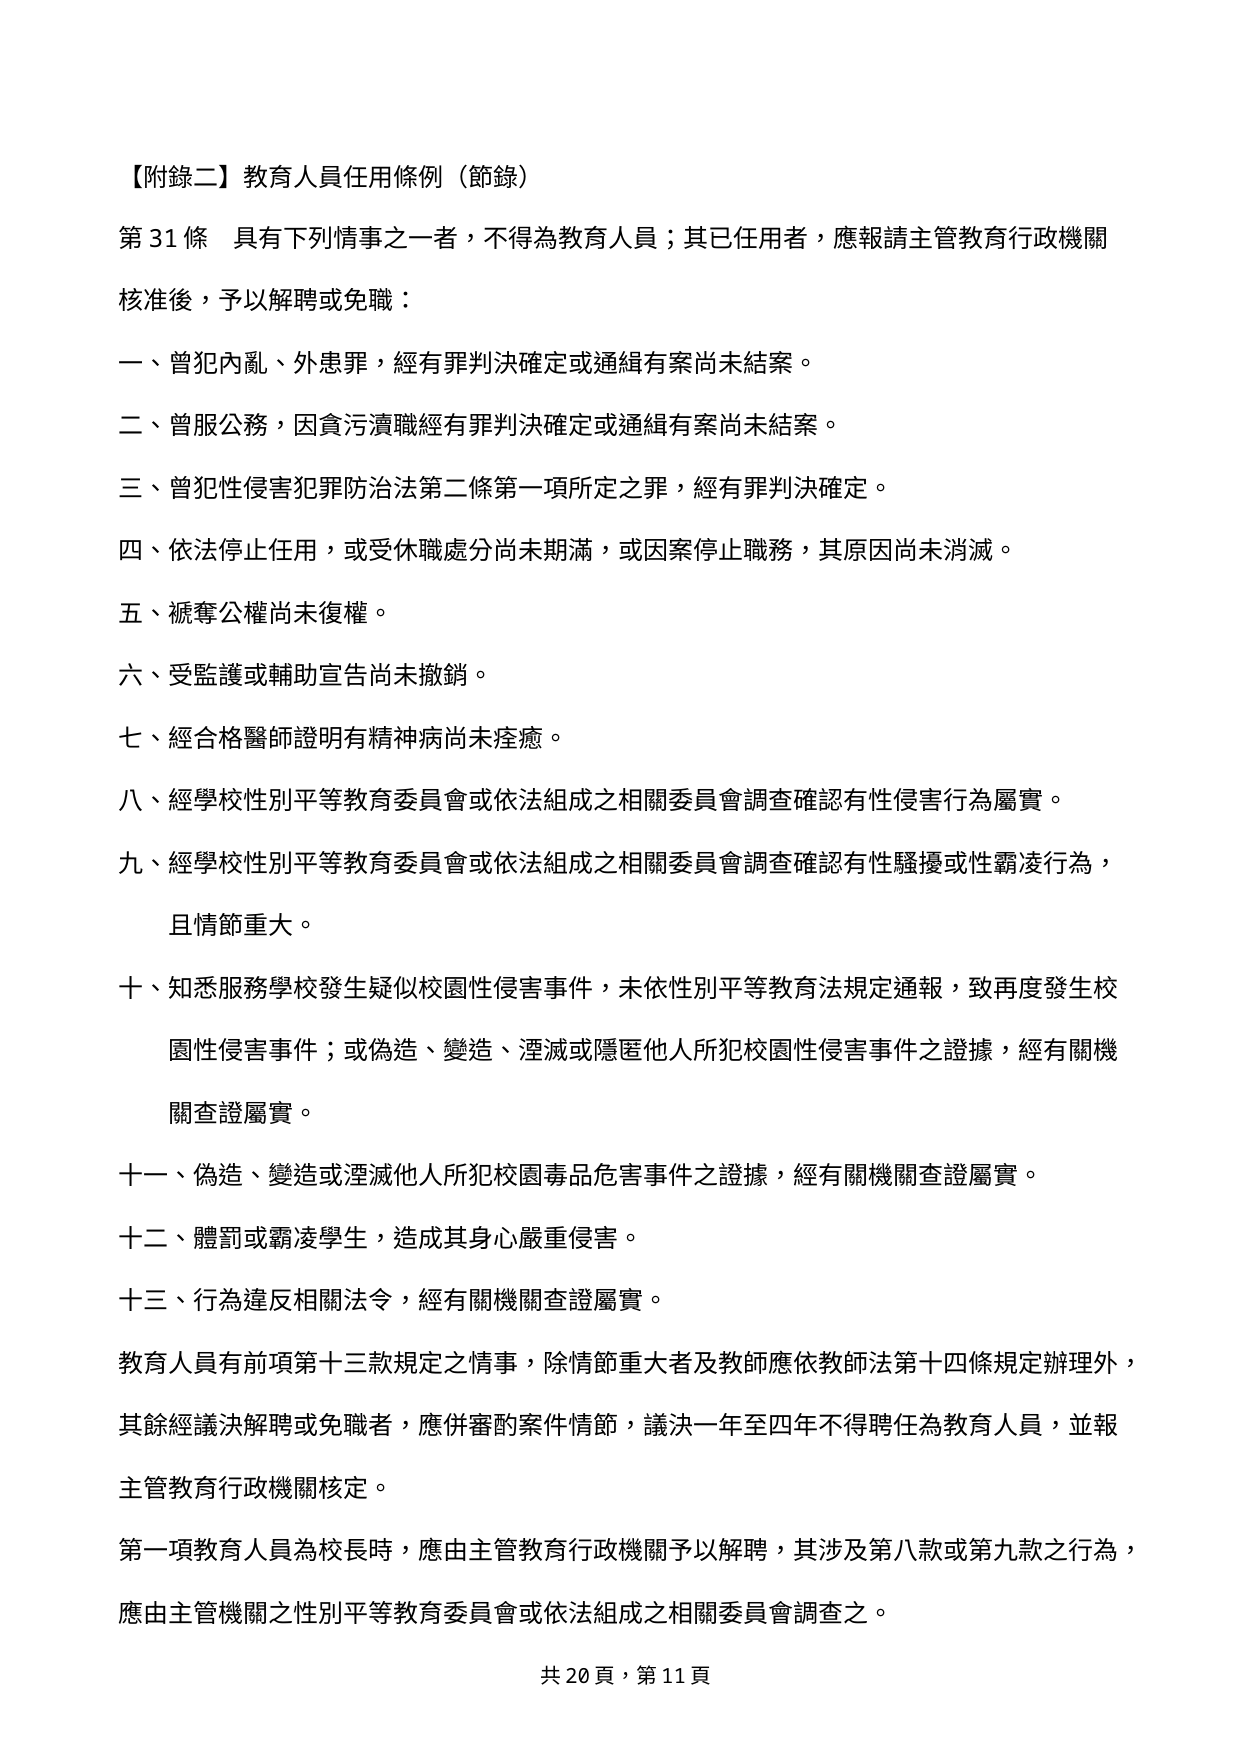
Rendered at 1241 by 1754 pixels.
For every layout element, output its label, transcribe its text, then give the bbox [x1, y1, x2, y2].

text 七、經合格醫師證明有精神病尚未痊癒。 [118, 695, 1122, 757]
text 十一、偽造、變造或湮滅他人所犯校園毒品危害事件之證據，經有關機關查證屬實。 [118, 1132, 1122, 1195]
text 十、知悉服務學校發生疑似校園性侵害事件，未依性別平等教育法規定通報，致再度發生校園性侵害事件；或偽造、變造、湮滅或隱匿他人所犯校園性侵害事件之證據，經有關機關查證屬實。 [118, 945, 1122, 1132]
text 四、依法停止任用，或受休職處分尚未期滿，或因案停止職務，其原因尚未消滅。 [118, 507, 1122, 570]
text 八、經學校性別平等教育委員會或依法組成之相關委員會調查確認有性侵害行為屬實。 [118, 757, 1122, 820]
text 九、經學校性別平等教育委員會或依法組成之相關委員會調查確認有性騷擾或性霸凌行為，且情節重大。 [118, 820, 1122, 945]
text 第一項教育人員為校長時，應由主管教育行政機關予以解聘，其涉及第八款或第九款之行為，應由主管機關之性別平等教育委員會或依法組成之相關委員會調查之。 [118, 1507, 1122, 1632]
text 二、曾服公務，因貪污瀆職經有罪判決確定或通緝有案尚未結案。 [118, 382, 1122, 445]
text 一、曾犯內亂、外患罪，經有罪判決確定或通緝有案尚未結案。 [118, 320, 1122, 382]
text 教育人員有前項第十三款規定之情事，除情節重大者及教師應依教師法第十四條規定辦理外，其餘經議決解聘或免職者，應併審酌案件情節，議決一年至四年不得聘任為教育人員，並報主管教育行政機關核定。 [118, 1320, 1122, 1507]
text 三、曾犯性侵害犯罪防治法第二條第一項所定之罪，經有罪判決確定。 [118, 445, 1122, 507]
text 【附錄二】教育人員任用條例（節錄） [118, 153, 1122, 195]
text 十二、體罰或霸凌學生，造成其身心嚴重侵害。 [118, 1195, 1122, 1257]
text 六、受監護或輔助宣告尚未撤銷。 [118, 632, 1122, 695]
text 五、褫奪公權尚未復權。 [118, 570, 1122, 632]
text 十三、行為違反相關法令，經有關機關查證屬實。 [118, 1257, 1122, 1320]
text 第31條 具有下列情事之一者，不得為教育人員；其已任用者，應報請主管教育行政機關核准後，予以解聘或免職： [118, 195, 1122, 320]
